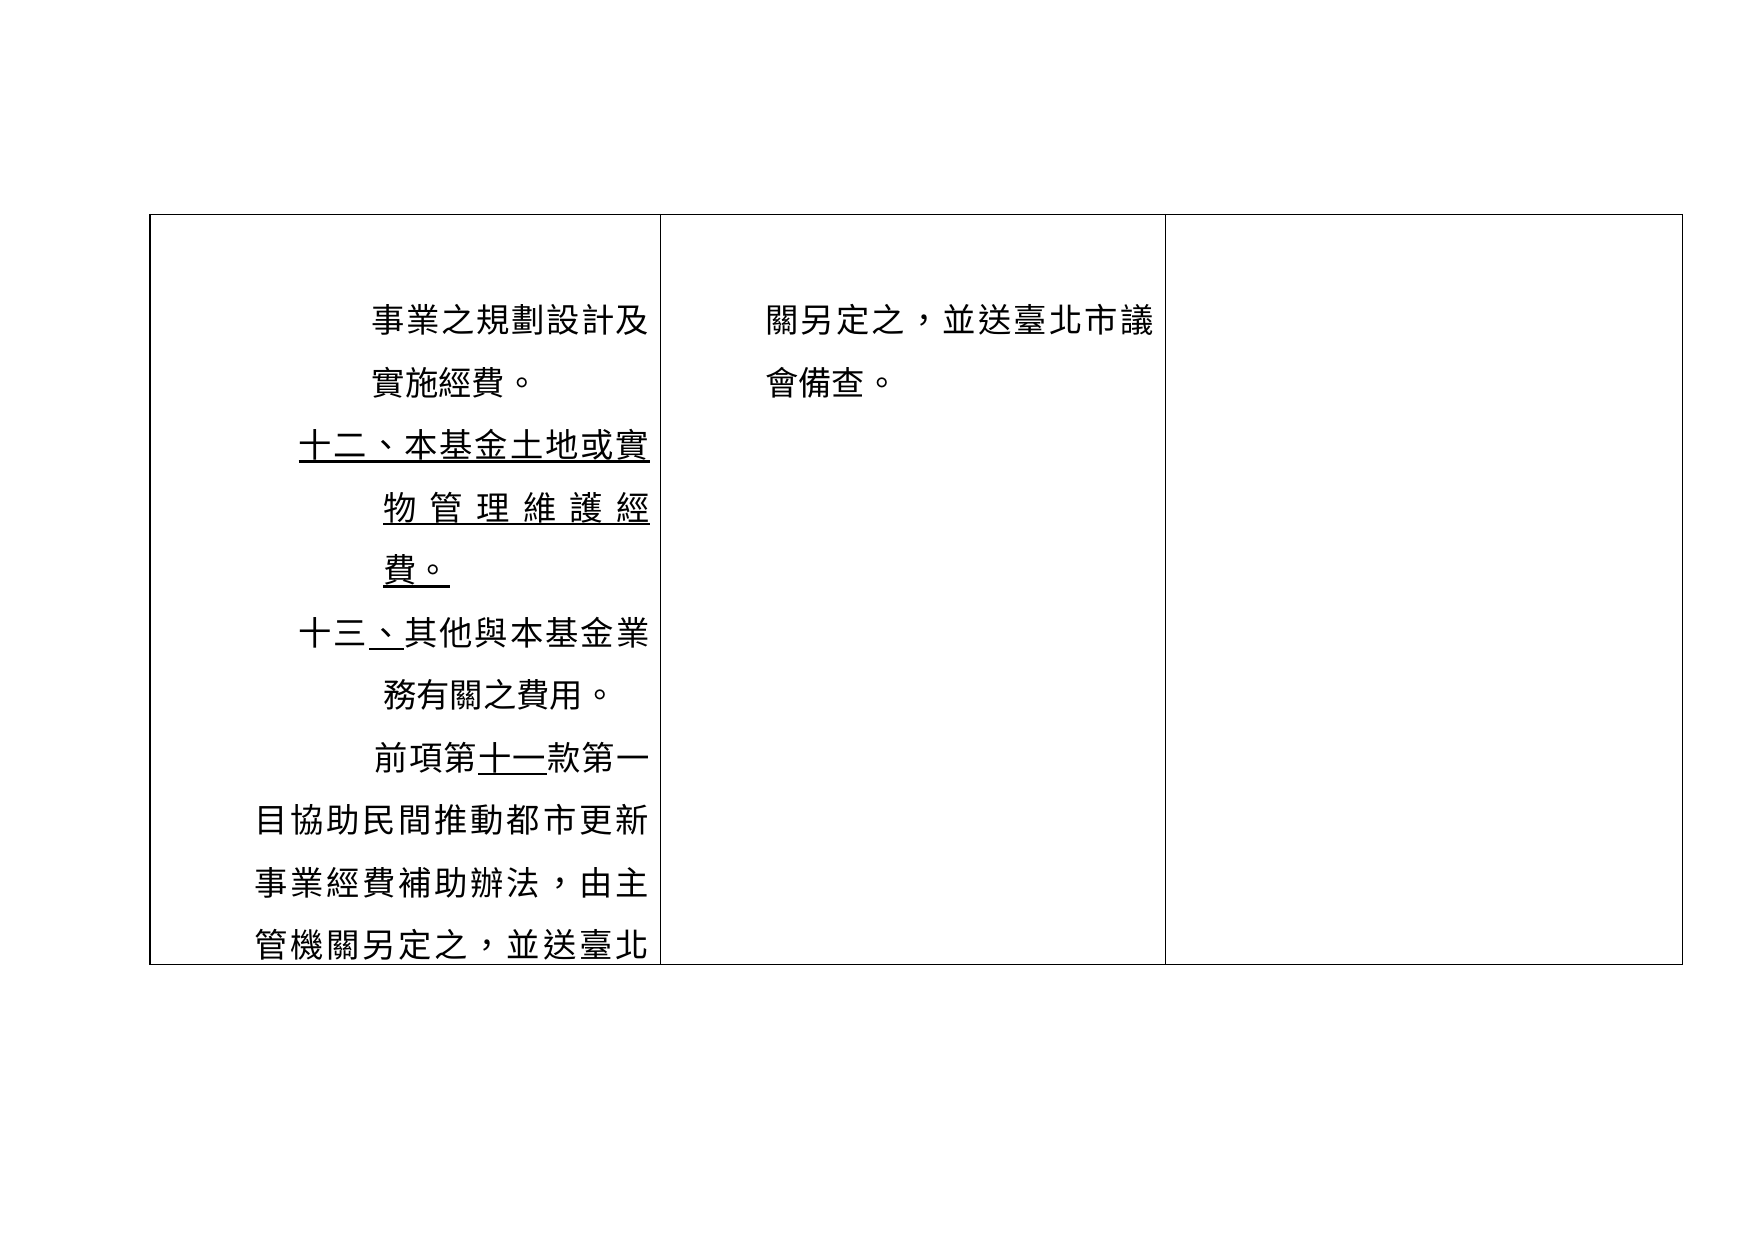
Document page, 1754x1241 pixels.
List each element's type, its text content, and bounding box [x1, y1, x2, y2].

table_cell 事業之規劃設計及實施經費。 十二、本基金土地或實物管理維護經費。 十三、其他與本基金業務有關之費用。 前項第十一款第一目協助民間推動都市更新事業經費補助辦法，由主管機關另定之，並送臺北 [151, 215, 660, 964]
table_cell 關另定之，並送臺北市議會備查。 [661, 215, 1165, 964]
table_cell [1166, 215, 1682, 964]
